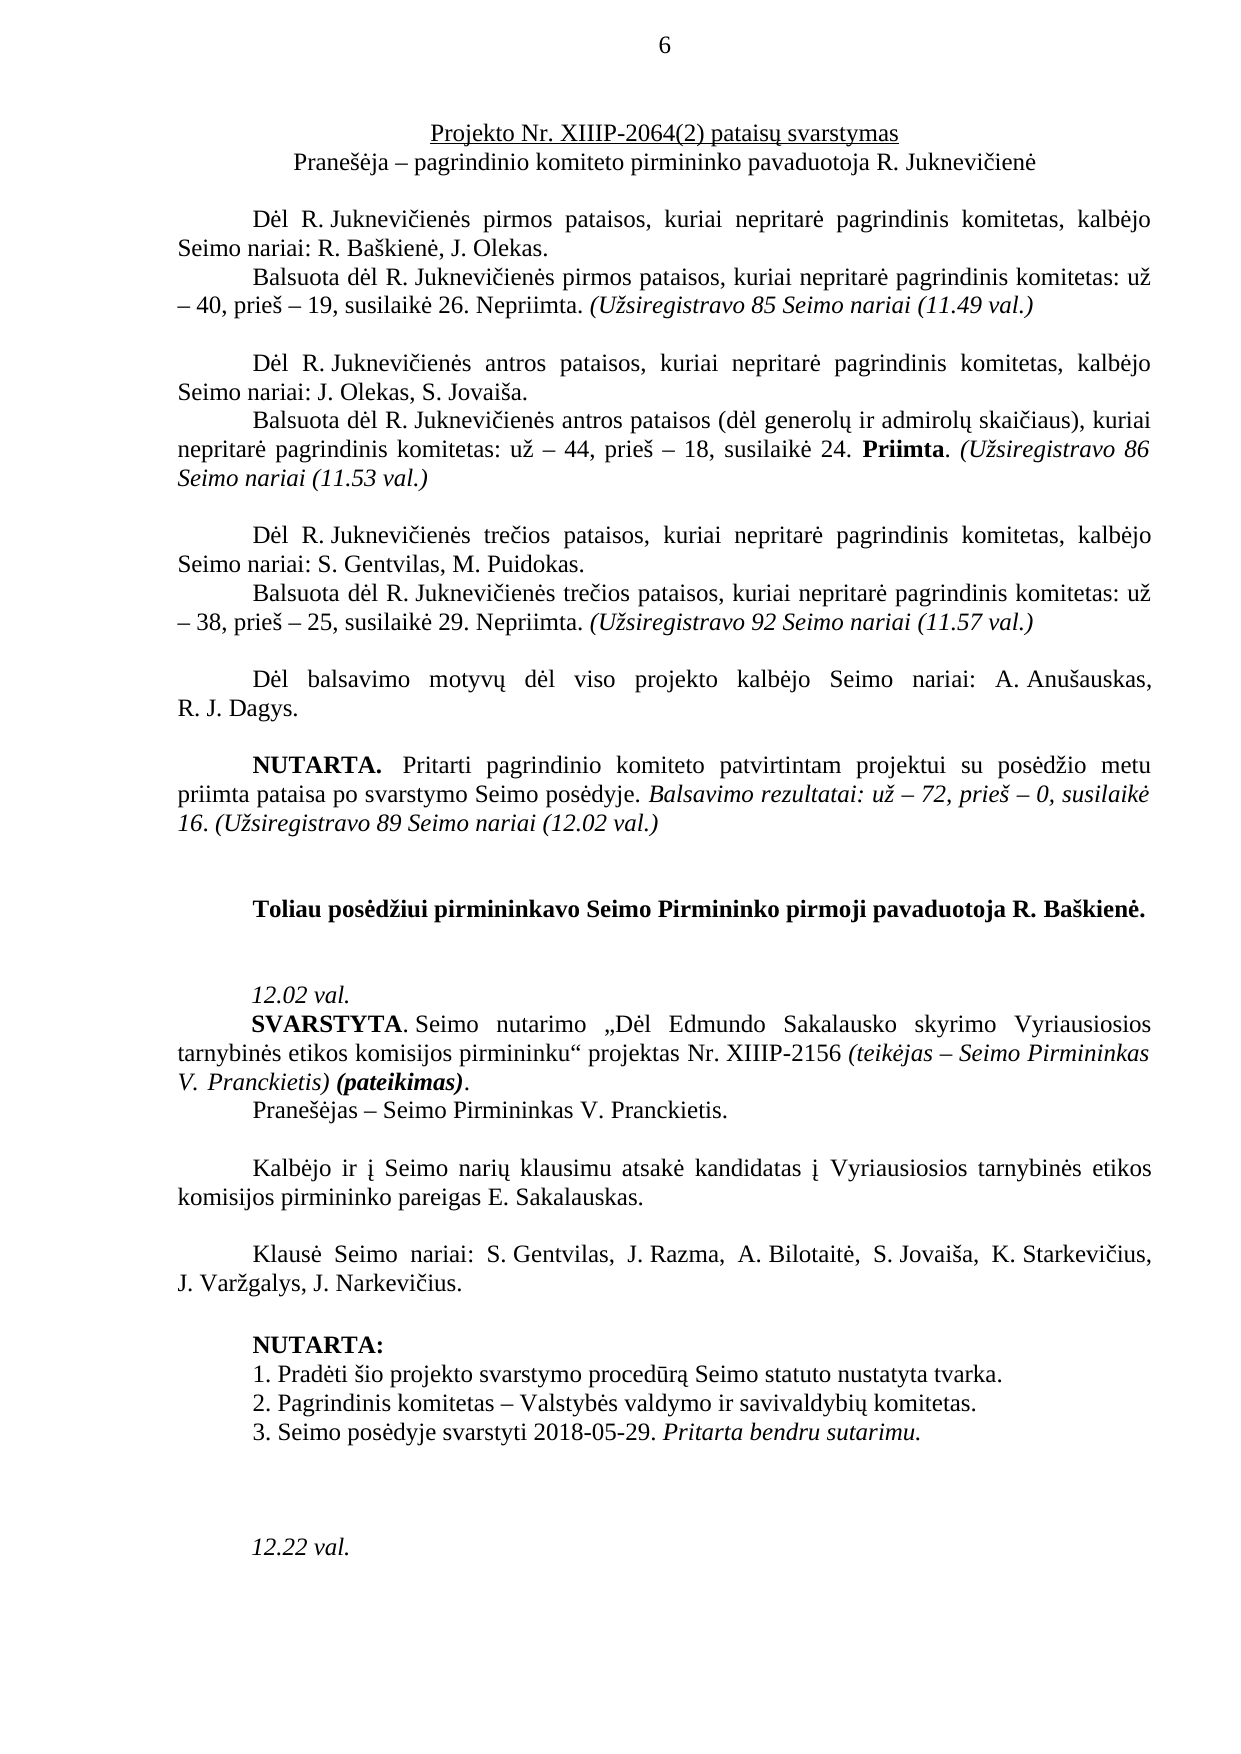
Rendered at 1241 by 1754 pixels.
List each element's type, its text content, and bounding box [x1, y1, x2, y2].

text 1. Pradėti šio projekto svarstymo procedūrą Seimo statuto nustatyta tvarka. [177, 1359, 1152, 1388]
text 12.02 val. [177, 981, 1152, 1009]
text 2. Pagrindinis komitetas – Valstybės valdymo ir savivaldybių komitetas. [177, 1388, 1152, 1417]
text Klausė Seimo nariai: S. Gentvilas, J. Razma, A. Bilotaitė, S. Jovaiša, K. Starkevičius, J. Varžgalys, J. Narkevičius. [177, 1239, 1152, 1297]
text NUTARTA. Pritarti pagrindinio komiteto patvirtintam projektui su posėdžio metu priimta pataisa po svarstymo Seimo posėdyje. Balsavimo rezultatai: už – 72, prieš – 0, susilaikė 16. (Užsiregistravo 89 Seimo nariai (12.02 val.) [177, 751, 1152, 837]
text 3. Seimo posėdyje svarstyti 2018-05-29. Pritarta bendru sutarimu. [177, 1417, 1152, 1445]
text Pranešėja – pagrindinio komiteto pirmininko pavaduotoja R. Juknevičienė [177, 147, 1152, 176]
text Balsuota dėl R. Juknevičienės trečios pataisos, kuriai nepritarė pagrindinis komitetas: už – 38, prieš – 25, susilaikė 29. Nepriimta. (Užsiregistravo 92 Seimo nariai (11.57 val.) [177, 578, 1152, 636]
text Toliau posėdžiui pirmininkavo Seimo Pirmininko pirmoji pavaduotoja R. Baškienė. [177, 894, 1152, 923]
text NUTARTA: [177, 1330, 1152, 1359]
text Balsuota dėl R. Juknevičienės antros pataisos (dėl generolų ir admirolų skaičiaus), kuriai nepritarė pagrindinis komitetas: už – 44, prieš – 18, susilaikė 24. Priimta. (Užsiregistravo 86 Seimo nariai (11.53 val.) [177, 406, 1152, 492]
text Dėl balsavimo motyvų dėl viso projekto kalbėjo Seimo nariai: A. Anušauskas, R. J. Dagys. [177, 664, 1152, 722]
text Dėl R. Juknevičienės trečios pataisos, kuriai nepritarė pagrindinis komitetas, kalbėjo Seimo nariai: S. Gentvilas, M. Puidokas. [177, 521, 1152, 578]
text 12.22 val. [177, 1532, 1152, 1560]
text Balsuota dėl R. Juknevičienės pirmos pataisos, kuriai nepritarė pagrindinis komitetas: už – 40, prieš – 19, susilaikė 26. Nepriimta. (Užsiregistravo 85 Seimo nariai (11.49 val.) [177, 262, 1152, 319]
text Dėl R. Juknevičienės antros pataisos, kuriai nepritarė pagrindinis komitetas, kalbėjo Seimo nariai: J. Olekas, S. Jovaiša. [177, 348, 1152, 406]
text Kalbėjo ir į Seimo narių klausimu atsakė kandidatas į Vyriausiosios tarnybinės etikos komisijos pirmininko pareigas E. Sakalauskas. [177, 1153, 1152, 1211]
text SVARSTYTA. Seimo nutarimo „Dėl Edmundo Sakalausko skyrimo Vyriausiosios tarnybinės etikos komisijos pirmininku“ projektas Nr. XIIIP-2156 (teikėjas – Seimo Pirmininkas V. Pranckietis) (pateikimas). [177, 1009, 1152, 1096]
text Pranešėjas – Seimo Pirmininkas V. Pranckietis. [177, 1096, 1152, 1124]
subtitle Projekto Nr. XIIIP-2064(2) pataisų svarstymas [177, 118, 1152, 147]
text Dėl R. Juknevičienės pirmos pataisos, kuriai nepritarė pagrindinis komitetas, kalbėjo Seimo nariai: R. Baškienė, J. Olekas. [177, 204, 1152, 262]
